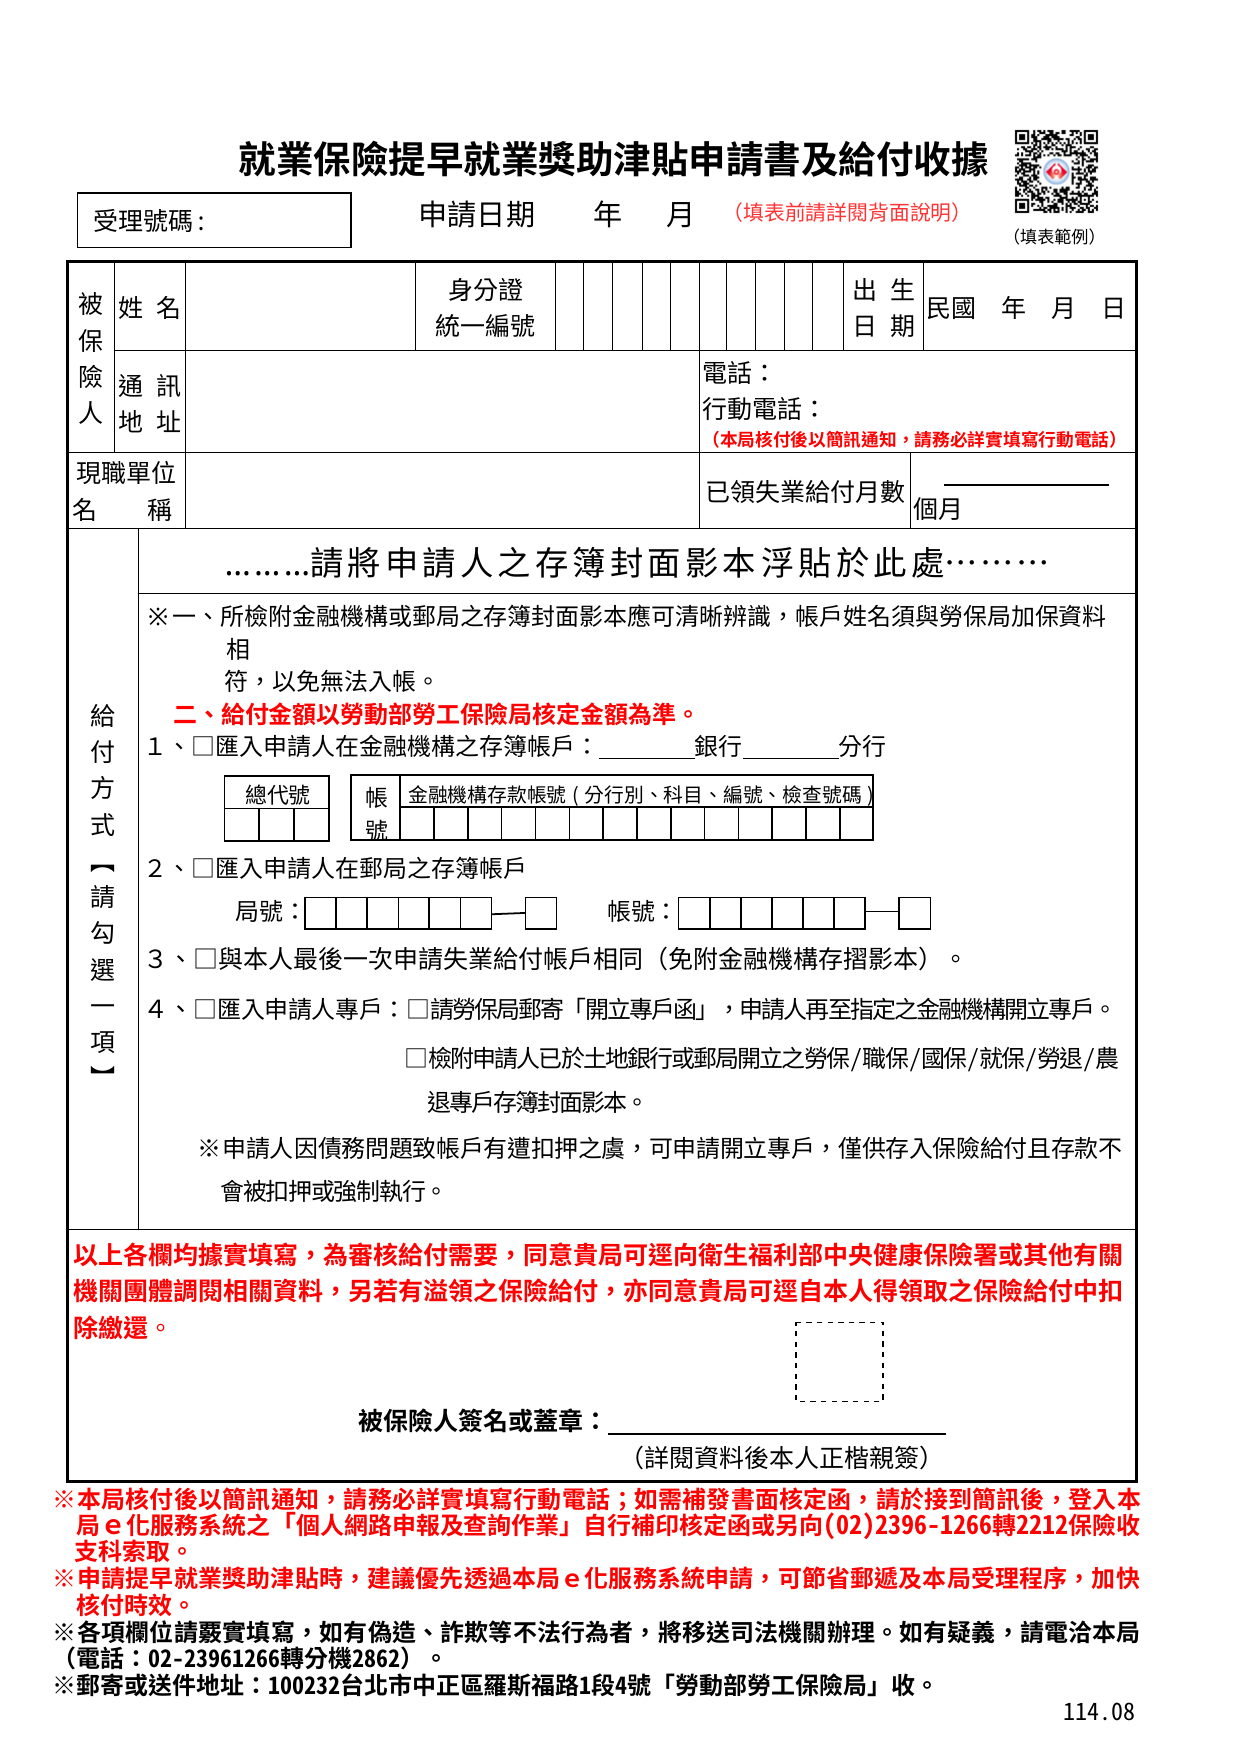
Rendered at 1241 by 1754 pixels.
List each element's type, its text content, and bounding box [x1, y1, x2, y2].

table_cell … … …請 將 申 請 人 之 存 簿 封 面 影 本 浮 貼 於 此 處… … … [139, 529, 1135, 593]
table_header [813, 263, 843, 350]
table_cell 個月 [911, 453, 1135, 528]
table_header [700, 263, 726, 350]
table_header [613, 263, 642, 350]
table_header [727, 263, 755, 350]
table_cell 通 訊 地 址 [115, 351, 185, 452]
text 申請日期 年 月 日 [103, 185, 1137, 236]
table_cell 以上各欄均據實填寫，為審核給付需要，同意貴局可逕向衛生福利部中央健康保險署或其他有關機關團體調閱相關資料，另若有溢領之保險給付，亦同意貴局可逕自本人得領取之保險給付中扣除繳還。 被保險人簽名或蓋章： （詳閱資料後本人正楷親簽） [69, 1230, 1135, 1480]
table_header [584, 263, 612, 350]
table_cell ※一、所檢附金融機構或郵局之存簿封面影本應可清晰辨識，帳戶姓名須與勞保局加保資料相 符，以免無法入帳。 二、給付金額以勞動部勞工保險局核定金額為準。 １、□匯入申請人在金融機構之存簿帳戶： 銀行 分行 ２、□匯入申請人在郵局之存簿帳戶 局號： 帳號： ３、□與本人最後一次申請失業給付帳戶相同（免附金融機構存摺影本）。 ４、□匯入申請人專戶：□請勞保局郵寄「開立專戶函」，申請人再至指定之金融機構開立專戶。 □檢附申請人已於土地銀行或郵局開立之勞保/職保/國保/就保/勞退/農 退專戶存簿封面影本。 ※申請人因債務問題致帳戶有遭扣押之虞，可申請開立專戶，僅供存入保險給付且存款不 會被扣押或強制執行。 [139, 594, 1135, 1229]
table_header 民國 年 月 日 [924, 263, 1135, 350]
table_cell 已領失業給付月數 [700, 453, 910, 528]
table_header 身分證 統一編號 [416, 263, 555, 350]
table_cell 給 付 方 式 ︻ 請 勾 選 一 項 ︼ [69, 529, 138, 1229]
text 受理號碼: [93, 201, 335, 238]
table_header [556, 263, 583, 350]
text （填表前請詳閱背面說明） [721, 196, 973, 226]
text 申請日期 年 月 日 [78, 194, 350, 247]
table_cell 電話： 行動電話： （本局核付後以簡訊通知，請務必詳實填寫行動電話） [700, 351, 1135, 452]
text （填表範例） [993, 224, 1115, 248]
table_header [785, 263, 812, 350]
text 就業保險提早就業獎助津貼申請書及給付收據 [103, 130, 1013, 185]
table_header 出 生 日 期 [844, 263, 923, 350]
table_header [756, 263, 784, 350]
table_header [643, 263, 670, 350]
table_cell [186, 453, 699, 528]
table_header [671, 263, 699, 350]
table_cell 現職單位 名 稱 [69, 453, 185, 528]
table_header 姓 名 [115, 263, 185, 350]
picture [1013, 128, 1100, 215]
text 申請日期 年 月 日 [993, 248, 1115, 253]
text [1100, 130, 1137, 185]
table_header 被 保 險 人 [69, 263, 114, 452]
table_header [186, 263, 415, 350]
table_cell [186, 351, 699, 452]
